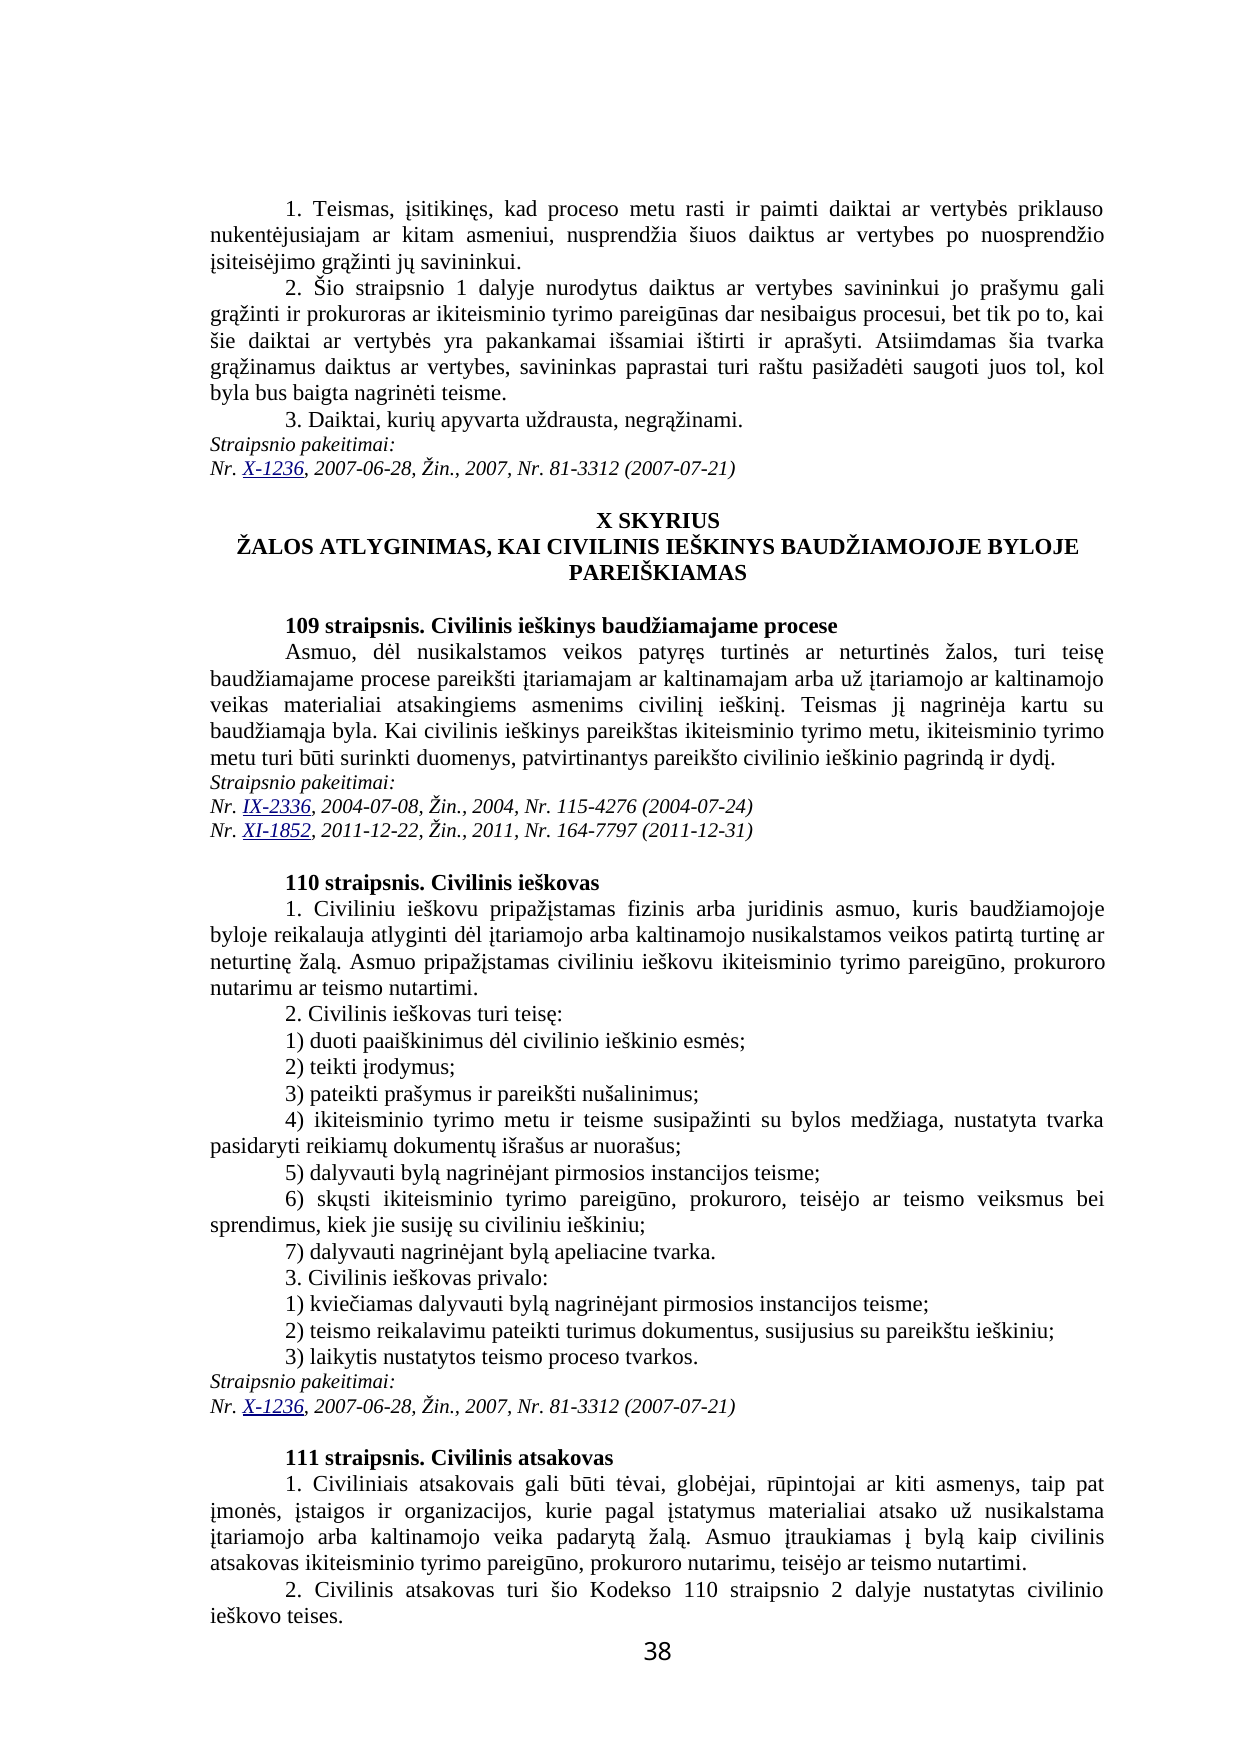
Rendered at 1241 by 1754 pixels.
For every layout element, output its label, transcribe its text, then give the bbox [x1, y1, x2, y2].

text 110 straipsnis. Civilinis ieškovas [210, 869, 1106, 895]
text 1. Teismas, įsitikinęs, kad proceso metu rasti ir paimti daiktai ar vertybės priklauso nukentėjusiajam ar kitam asmeniui, nusprendžia šiuos daiktus ar vertybes po nuosprendžio įsiteisėjimo grąžinti jų savininkui. [210, 195, 1106, 274]
text 5) dalyvauti bylą nagrinėjant pirmosios instancijos teisme; [210, 1159, 1106, 1185]
text 2) teismo reikalavimu pateikti turimus dokumentus, susijusius su pareikštu ieškiniu; [210, 1317, 1106, 1343]
text 109 straipsnis. Civilinis ieškinys baudžiamajame procese [210, 612, 1106, 638]
text 7) dalyvauti nagrinėjant bylą apeliacine tvarka. [210, 1238, 1106, 1264]
text Nr. X-1236, 2007-06-28, Žin., 2007, Nr. 81-3312 (2007-07-21) [210, 1393, 1106, 1418]
text Straipsnio pakeitimai: [210, 1369, 1106, 1393]
text 2. Civilinis atsakovas turi šio Kodekso 110 straipsnio 2 dalyje nustatytas civilinio ieškovo teises. [210, 1576, 1106, 1628]
text 4) ikiteisminio tyrimo metu ir teisme susipažinti su bylos medžiaga, nustatyta tvarka pasidaryti reikiamų dokumentų išrašus ar nuorašus; [210, 1106, 1106, 1159]
text 1) duoti paaiškinimus dėl civilinio ieškinio esmės; [210, 1027, 1106, 1053]
text 111 straipsnis. Civilinis atsakovas [210, 1444, 1106, 1470]
text 3) pateikti prašymus ir pareikšti nušalinimus; [210, 1079, 1106, 1106]
subtitle X skyrius [210, 507, 1106, 533]
text 2. Civilinis ieškovas turi teisę: [210, 1001, 1106, 1027]
text 2) teikti įrodymus; [210, 1053, 1106, 1079]
text Asmuo, dėl nusikalstamos veikos patyręs turtinės ar neturtinės žalos, turi teisę baudžiamajame procese pareikšti įtariamajam ar kaltinamajam arba už įtariamojo ar kaltinamojo veikas materialiai atsakingiems asmenims civilinį ieškinį. Teismas jį nagrinėja kartu su baudžiamąja byla. Kai civilinis ieškinys pareikštas ikiteisminio tyrimo metu, ikiteisminio tyrimo metu turi būti surinkti duomenys, patvirtinantys pareikšto civilinio ieškinio pagrindą ir dydį. [210, 638, 1106, 770]
text Straipsnio pakeitimai: [210, 770, 1106, 794]
text 3) laikytis nustatytos teismo proceso tvarkos. [210, 1343, 1106, 1369]
text Nr. IX-2336, 2004-07-08, Žin., 2004, Nr. 115-4276 (2004-07-24) [210, 794, 1106, 818]
text Nr. XI-1852, 2011-12-22, Žin., 2011, Nr. 164-7797 (2011-12-31) [210, 818, 1106, 842]
text Žalos atlyginimas, kai civilinis ieškinys baudžiamojoje byloje pareiškiamas [210, 533, 1106, 586]
text 2. Šio straipsnio 1 dalyje nurodytus daiktus ar vertybes savininkui jo prašymu gali grąžinti ir prokuroras ar ikiteisminio tyrimo pareigūnas dar nesibaigus procesui, bet tik po to, kai šie daiktai ar vertybės yra pakankamai išsamiai ištirti ir aprašyti. Atsiimdamas šia tvarka grąžinamus daiktus ar vertybes, savininkas paprastai turi raštu pasižadėti saugoti juos tol, kol byla bus baigta nagrinėti teisme. [210, 274, 1106, 406]
text 1) kviečiamas dalyvauti bylą nagrinėjant pirmosios instancijos teisme; [210, 1290, 1106, 1317]
text Nr. X-1236, 2007-06-28, Žin., 2007, Nr. 81-3312 (2007-07-21) [210, 456, 1106, 480]
text 1. Civiliniais atsakovais gali būti tėvai, globėjai, rūpintojai ar kiti asmenys, taip pat įmonės, įstaigos ir organizacijos, kurie pagal įstatymus materialiai atsako už nusikalstama įtariamojo arba kaltinamojo veika padarytą žalą. Asmuo įtraukiamas į bylą kaip civilinis atsakovas ikiteisminio tyrimo pareigūno, prokuroro nutarimu, teisėjo ar teismo nutartimi. [210, 1470, 1106, 1576]
text 3. Daiktai, kurių apyvarta uždrausta, negrąžinami. [210, 406, 1106, 432]
text Straipsnio pakeitimai: [210, 432, 1106, 456]
text 6) skųsti ikiteisminio tyrimo pareigūno, prokuroro, teisėjo ar teismo veiksmus bei sprendimus, kiek jie susiję su civiliniu ieškiniu; [210, 1185, 1106, 1238]
text 3. Civilinis ieškovas privalo: [210, 1264, 1106, 1290]
text 1. Civiliniu ieškovu pripažįstamas fizinis arba juridinis asmuo, kuris baudžiamojoje byloje reikalauja atlyginti dėl įtariamojo arba kaltinamojo nusikalstamos veikos patirtą turtinę ar neturtinę žalą. Asmuo pripažįstamas civiliniu ieškovu ikiteisminio tyrimo pareigūno, prokuroro nutarimu ar teismo nutartimi. [210, 895, 1106, 1001]
